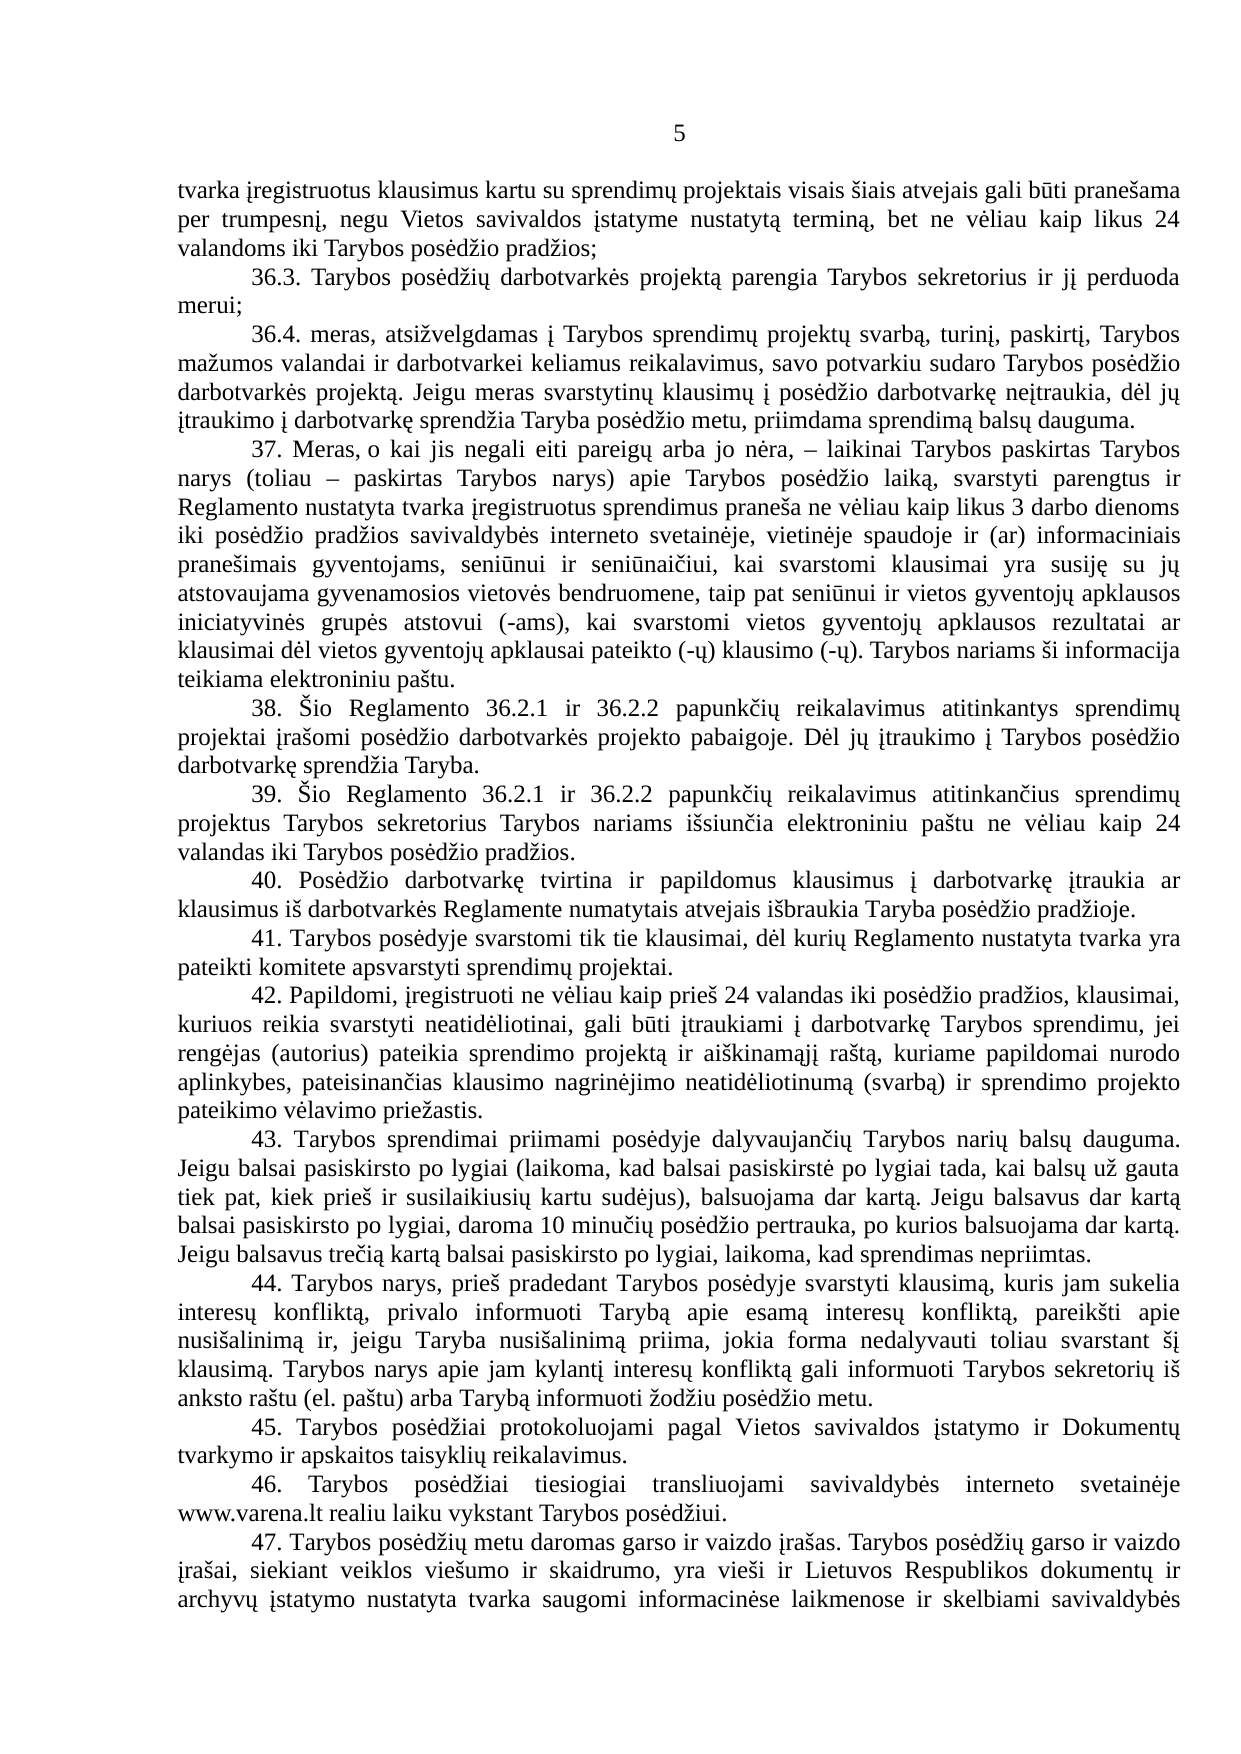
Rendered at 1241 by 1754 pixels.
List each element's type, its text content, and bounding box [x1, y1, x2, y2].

text 41. Tarybos posėdyje svarstomi tik tie klausimai, dėl kurių Reglamento nustatyta tvarka yra pateikti komitete apsvarstyti sprendimų projektai. [177, 923, 1181, 981]
text 40. Posėdžio darbotvarkę tvirtina ir papildomus klausimus į darbotvarkę įtraukia ar klausimus iš darbotvarkės Reglamente numatytais atvejais išbraukia Taryba posėdžio pradžioje. [177, 866, 1181, 923]
text 43. Tarybos sprendimai priimami posėdyje dalyvaujančių Tarybos narių balsų dauguma. Jeigu balsai pasiskirsto po lygiai (laikoma, kad balsai pasiskirstė po lygiai tada, kai balsų už gauta tiek pat, kiek prieš ir susilaikiusių kartu sudėjus), balsuojama dar kartą. Jeigu balsavus dar kartą balsai pasiskirsto po lygiai, daroma 10 minučių posėdžio pertrauka, po kurios balsuojama dar kartą. Jeigu balsavus trečią kartą balsai pasiskirsto po lygiai, laikoma, kad sprendimas nepriimtas. [177, 1124, 1181, 1268]
text 44. Tarybos narys, prieš pradedant Tarybos posėdyje svarstyti klausimą, kuris jam sukelia interesų konfliktą, privalo informuoti Tarybą apie esamą interesų konfliktą, pareikšti apie nusišalinimą ir, jeigu Taryba nusišalinimą priima, jokia forma nedalyvauti toliau svarstant šį klausimą. Tarybos narys apie jam kylantį interesų konfliktą gali informuoti Tarybos sekretorių iš anksto raštu (el. paštu) arba Tarybą informuoti žodžiu posėdžio metu. [177, 1268, 1181, 1412]
text 39. Šio Reglamento 36.2.1 ir 36.2.2 papunkčių reikalavimus atitinkančius sprendimų projektus Tarybos sekretorius Tarybos nariams išsiunčia elektroniniu paštu ne vėliau kaip 24 valandas iki Tarybos posėdžio pradžios. [177, 779, 1181, 866]
text 46. Tarybos posėdžiai tiesiogiai transliuojami savivaldybės interneto svetainėje www.varena.lt realiu laiku vykstant Tarybos posėdžiui. [177, 1469, 1181, 1527]
text 42. Papildomi, įregistruoti ne vėliau kaip prieš 24 valandas iki posėdžio pradžios, klausimai, kuriuos reikia svarstyti neatidėliotinai, gali būti įtraukiami į darbotvarkę Tarybos sprendimu, jei rengėjas (autorius) pateikia sprendimo projektą ir aiškinamąjį raštą, kuriame papildomai nurodo aplinkybes, pateisinančias klausimo nagrinėjimo neatidėliotinumą (svarbą) ir sprendimo projekto pateikimo vėlavimo priežastis. [177, 981, 1181, 1124]
text 45. Tarybos posėdžiai protokoluojami pagal Vietos savivaldos įstatymo ir Dokumentų tvarkymo ir apskaitos taisyklių reikalavimus. [177, 1412, 1181, 1469]
text 38. Šio Reglamento 36.2.1 ir 36.2.2 papunkčių reikalavimus atitinkantys sprendimų projektai įrašomi posėdžio darbotvarkės projekto pabaigoje. Dėl jų įtraukimo į Tarybos posėdžio darbotvarkę sprendžia Taryba. [177, 693, 1181, 779]
text 36.3. Tarybos posėdžių darbotvarkės projektą parengia Tarybos sekretorius ir jį perduoda merui; [177, 262, 1181, 319]
text 47. Tarybos posėdžių metu daromas garso ir vaizdo įrašas. Tarybos posėdžių garso ir vaizdo įrašai, siekiant veiklos viešumo ir skaidrumo, yra vieši ir Lietuvos Respublikos dokumentų ir archyvų įstatymo nustatyta tvarka saugomi informacinėse laikmenose ir skelbiami savivaldybės [177, 1527, 1181, 1613]
text tvarka įregistruotus klausimus kartu su sprendimų projektais visais šiais atvejais gali būti pranešama per trumpesnį, negu Vietos savivaldos įstatyme nustatytą terminą, bet ne vėliau kaip likus 24 valandoms iki Tarybos posėdžio pradžios; [177, 176, 1181, 262]
text 37. Meras, o kai jis negali eiti pareigų arba jo nėra, – laikinai Tarybos paskirtas Tarybos narys (toliau – paskirtas Tarybos narys) apie Tarybos posėdžio laiką, svarstyti parengtus ir Reglamento nustatyta tvarka įregistruotus sprendimus praneša ne vėliau kaip likus 3 darbo dienoms iki posėdžio pradžios savivaldybės interneto svetainėje, vietinėje spaudoje ir (ar) informaciniais pranešimais gyventojams, seniūnui ir seniūnaičiui, kai svarstomi klausimai yra susiję su jų atstovaujama gyvenamosios vietovės bendruomene, taip pat seniūnui ir vietos gyventojų apklausos iniciatyvinės grupės atstovui (-ams), kai svarstomi vietos gyventojų apklausos rezultatai ar klausimai dėl vietos gyventojų apklausai pateikto (-ų) klausimo (-ų). Tarybos nariams ši informacija teikiama elektroniniu paštu. [177, 434, 1181, 693]
text 36.4. meras, atsižvelgdamas į Tarybos sprendimų projektų svarbą, turinį, paskirtį, Tarybos mažumos valandai ir darbotvarkei keliamus reikalavimus, savo potvarkiu sudaro Tarybos posėdžio darbotvarkės projektą. Jeigu meras svarstytinų klausimų į posėdžio darbotvarkę neįtraukia, dėl jų įtraukimo į darbotvarkę sprendžia Taryba posėdžio metu, priimdama sprendimą balsų dauguma. [177, 319, 1181, 434]
